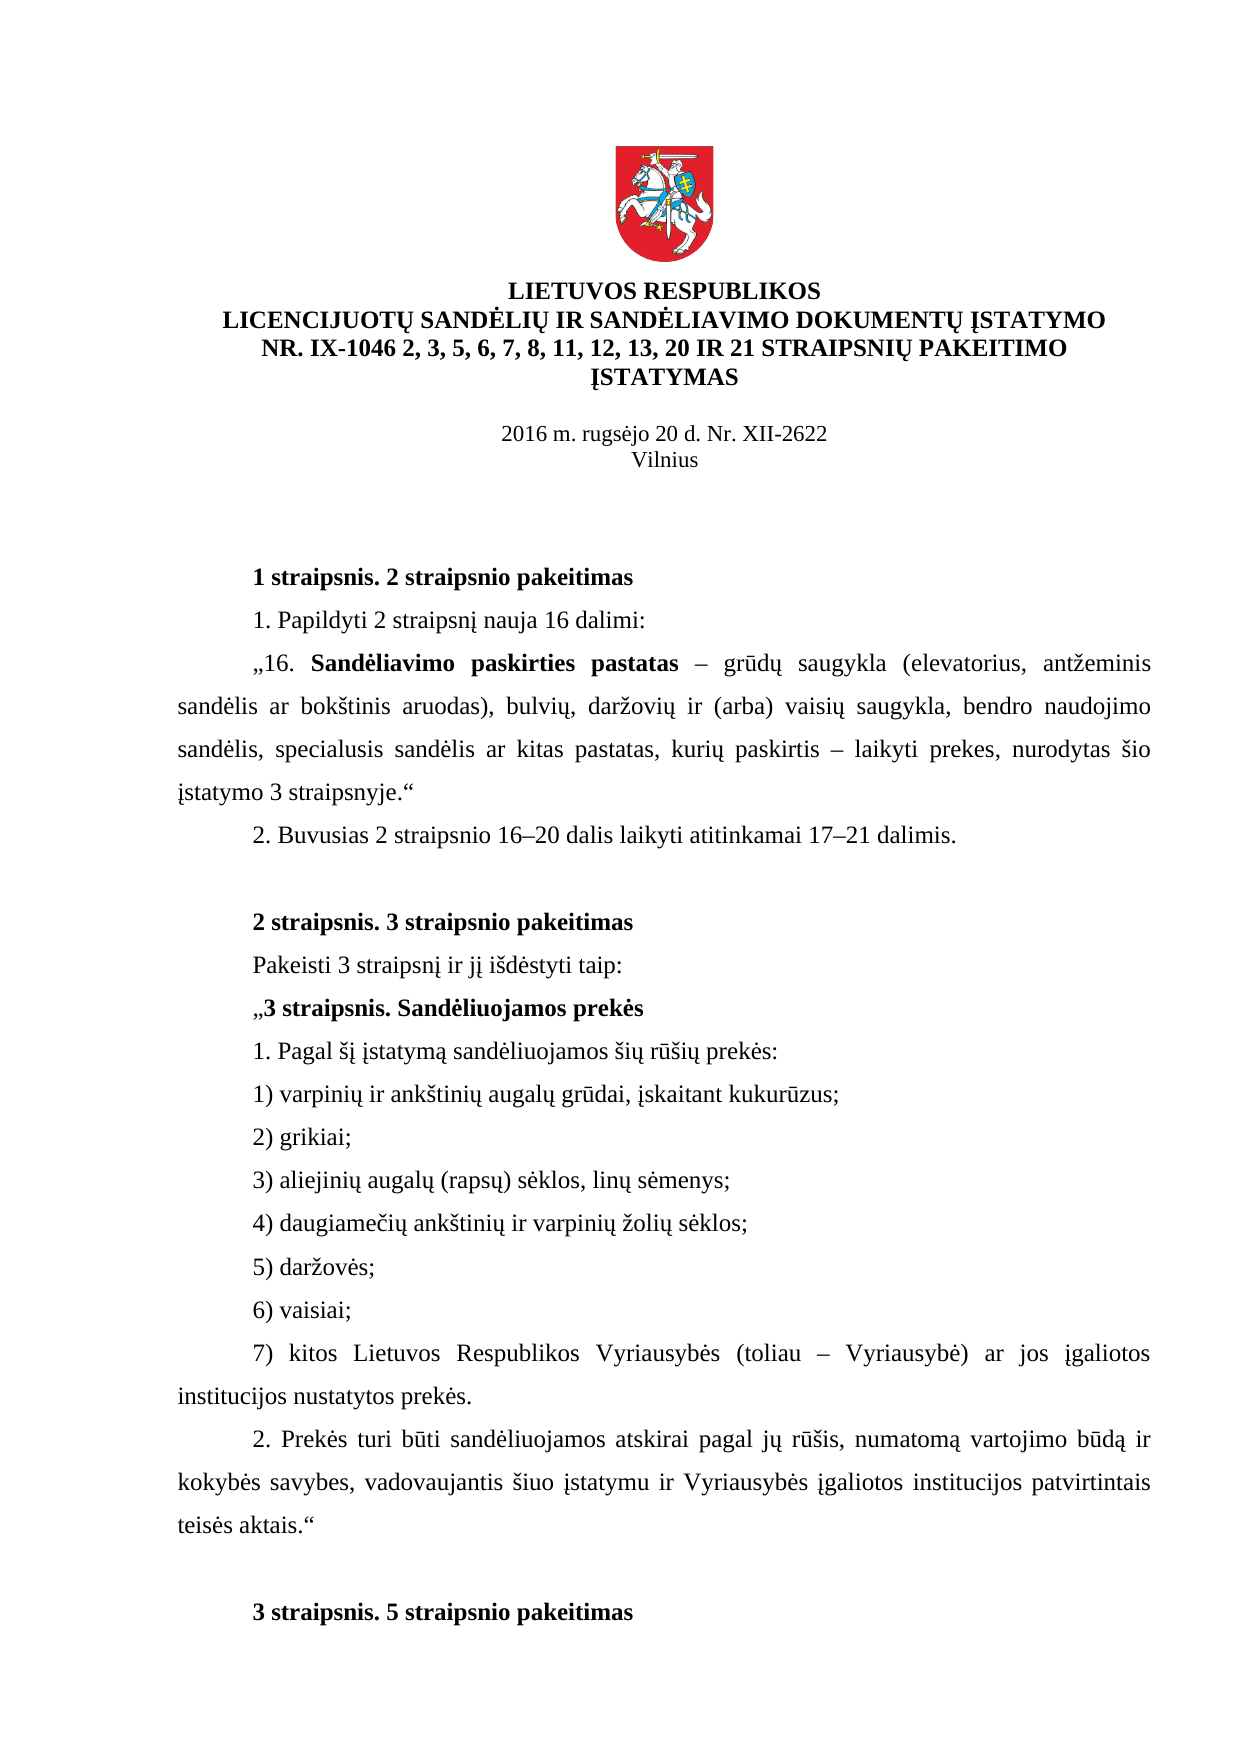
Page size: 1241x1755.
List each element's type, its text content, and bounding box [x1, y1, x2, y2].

text LICENCIJUOTŲ SANDĖLIŲ IR SANDĖLIAVIMO DOKUMENTŲ ĮSTATYMO NR. IX-1046 2, 3, 5, 6, 7, 8, 11, 12, 13, 20 IR 21 STRAIPSNIŲ PAKEITIMO [177, 305, 1152, 362]
text 1. Papildyti 2 straipsnį nauja 16 dalimi: [177, 605, 1152, 633]
text 2 straipsnis. 3 straipsnio pakeitimas [177, 907, 1152, 935]
text 2) grikiai; [177, 1122, 1152, 1151]
text 2016 m. rugsėjo 20 d. Nr. XII-2622 [177, 420, 1152, 446]
text 4) daugiamečių ankštinių ir varpinių žolių sėklos; [177, 1208, 1152, 1237]
text „3 straipsnis. Sandėliuojamos prekės [177, 993, 1152, 1022]
text 1) varpinių ir ankštinių augalų grūdai, įskaitant kukurūzus; [177, 1079, 1152, 1108]
text 5) daržovės; [177, 1252, 1152, 1280]
text 1 straipsnis. 2 straipsnio pakeitimas [177, 562, 1152, 590]
text „16. Sandėliavimo paskirties pastatas – grūdų saugykla (elevatorius, antžeminis sandėlis ar bokštinis aruodas), bulvių, daržovių ir (arba) vaisių saugykla, bendro naudojimo sandėlis, specialusis sandėlis ar kitas pastatas, kurių paskirtis – laikyti prekes, nurodytas šio įstatymo 3 straipsnyje.“ [177, 648, 1152, 806]
text LIETUVOS RESPUBLIKOS [177, 276, 1152, 305]
text Vilnius [177, 446, 1152, 472]
text 2. Buvusias 2 straipsnio 16–20 dalis laikyti atitinkamai 17–21 dalimis. [177, 820, 1152, 849]
text 3 straipsnis. 5 straipsnio pakeitimas [177, 1597, 1152, 1625]
text 7) kitos Lietuvos Respublikos Vyriausybės (toliau – Vyriausybė) ar jos įgaliotos institucijos nustatytos prekės. [177, 1338, 1152, 1410]
text 3) aliejinių augalų (rapsų) sėklos, linų sėmenys; [177, 1165, 1152, 1194]
text 2. Prekės turi būti sandėliuojamos atskirai pagal jų rūšis, numatomą vartojimo būdą ir kokybės savybes, vadovaujantis šiuo įstatymu ir Vyriausybės įgaliotos institucijos patvirtintais teisės aktais.“ [177, 1424, 1152, 1539]
text ĮSTATYMAS [177, 362, 1152, 391]
text 6) vaisiai; [177, 1295, 1152, 1323]
text 1. Pagal šį įstatymą sandėliuojamos šių rūšių prekės: [177, 1036, 1152, 1065]
text Pakeisti 3 straipsnį ir jį išdėstyti taip: [177, 950, 1152, 978]
